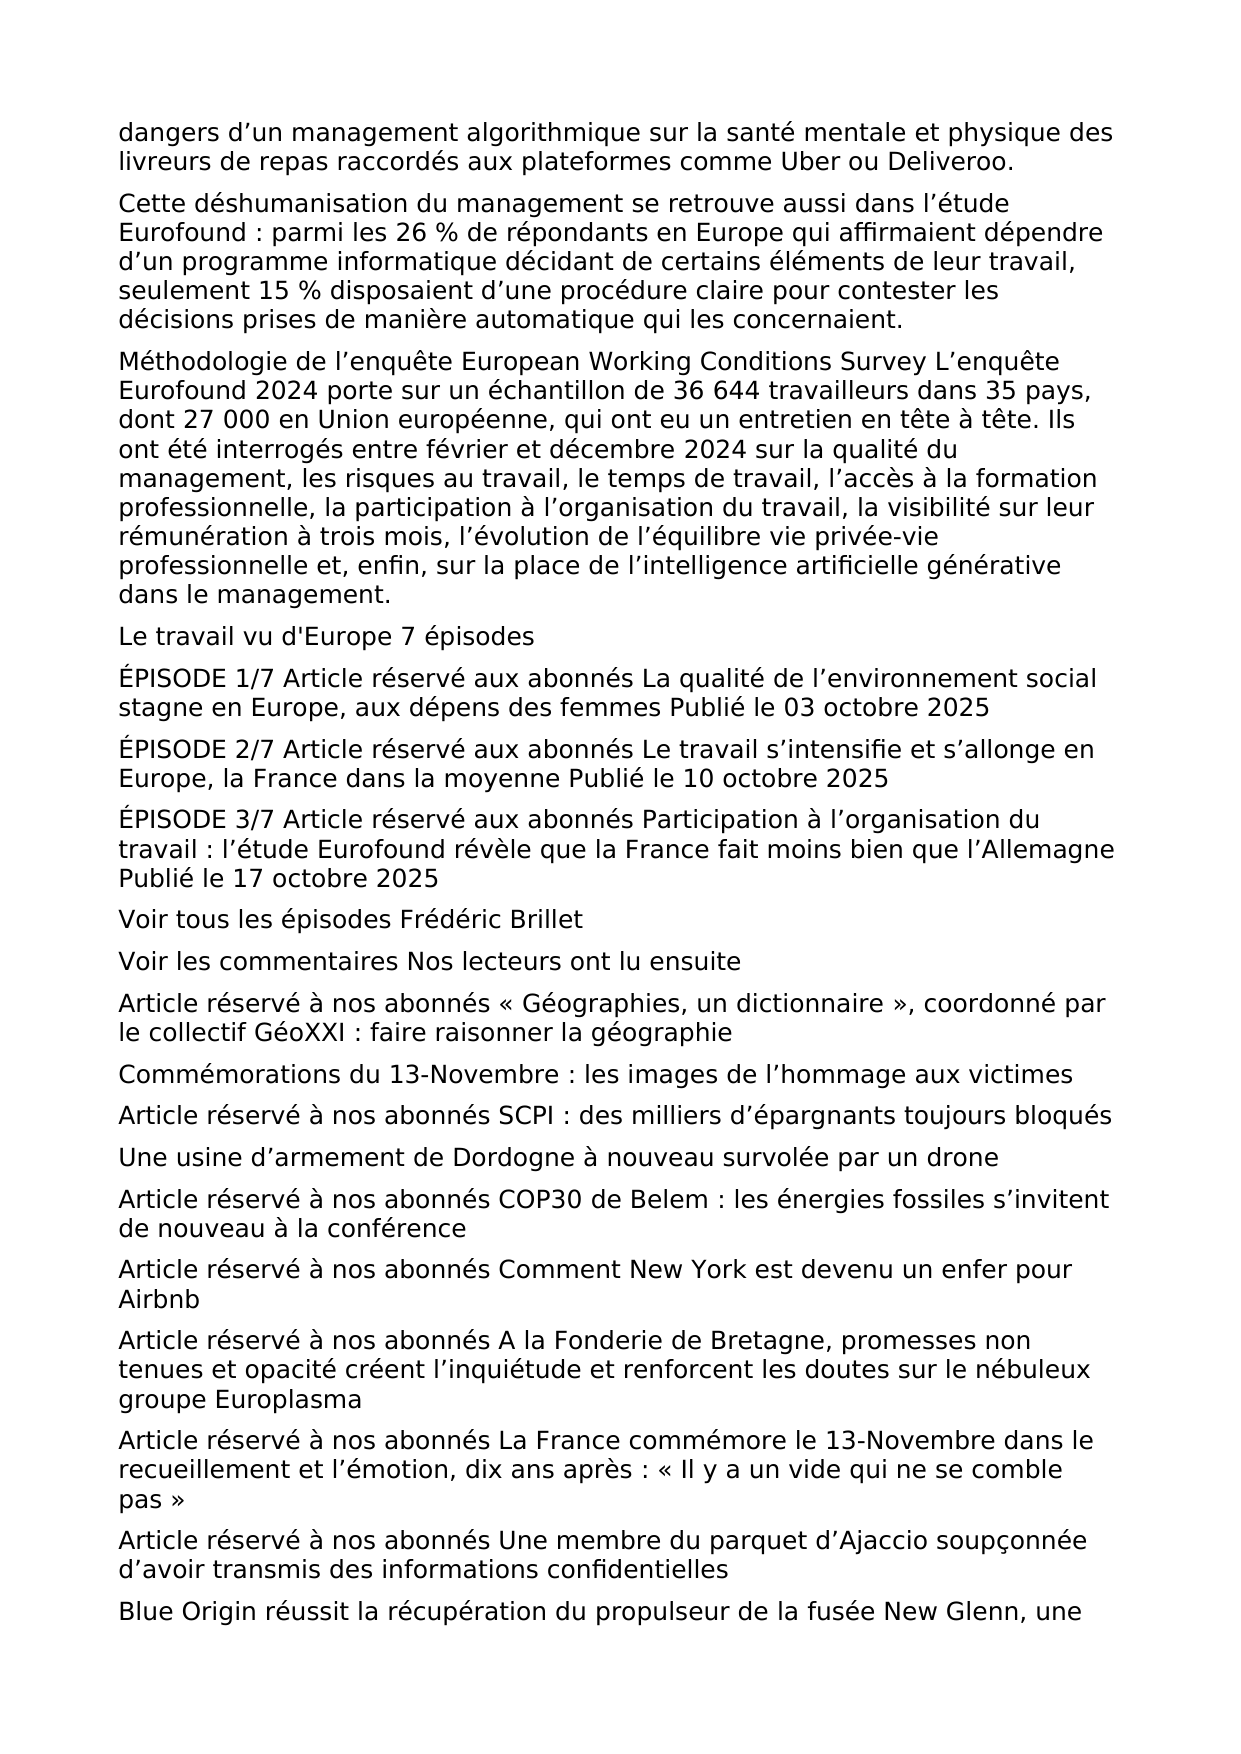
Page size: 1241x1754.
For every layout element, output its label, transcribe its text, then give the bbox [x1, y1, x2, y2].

text dangers d’un management algorithmique sur la santé mentale et physique des livreurs de repas raccordés aux plateformes comme Uber ou Deliveroo. [118, 118, 1122, 176]
text Le travail vu d'Europe 7 épisodes [118, 622, 1122, 651]
text Article réservé à nos abonnés COP30 de Belem : les énergies fossiles s’invitent de nouveau à la conférence [118, 1185, 1122, 1243]
text Article réservé à nos abonnés SCPI : des milliers d’épargnants toujours bloqués [118, 1101, 1122, 1131]
text ÉPISODE 1/7 Article réservé aux abonnés La qualité de l’environnement social stagne en Europe, aux dépens des femmes Publié le 03 octobre 2025 [118, 664, 1122, 722]
text Article réservé à nos abonnés « Géographies, un dictionnaire », coordonné par le collectif GéoXXI : faire raisonner la géographie [118, 989, 1122, 1047]
text ÉPISODE 2/7 Article réservé aux abonnés Le travail s’intensifie et s’allonge en Europe, la France dans la moyenne Publié le 10 octobre 2025 [118, 735, 1122, 793]
text Cette déshumanisation du management se retrouve aussi dans l’étude Eurofound : parmi les 26 % de répondants en Europe qui affirmaient dépendre d’un programme informatique décidant de certains éléments de leur travail, seulement 15 % disposaient d’une procédure claire pour contester les décisions prises de manière automatique qui les concernaient. [118, 189, 1122, 335]
text Une usine d’armement de Dordogne à nouveau survolée par un drone [118, 1143, 1122, 1172]
text Voir les commentaires Nos lecteurs ont lu ensuite [118, 947, 1122, 976]
text Article réservé à nos abonnés La France commémore le 13-Novembre dans le recueillement et l’émotion, dix ans après : « Il y a un vide qui ne se comble pas » [118, 1426, 1122, 1514]
text Blue Origin réussit la récupération du propulseur de la fusée New Glenn, une [118, 1597, 1122, 1626]
text Article réservé à nos abonnés A la Fonderie de Bretagne, promesses non tenues et opacité créent l’inquiétude et renforcent les doutes sur le nébuleux groupe Europlasma [118, 1326, 1122, 1414]
text ÉPISODE 3/7 Article réservé aux abonnés Participation à l’organisation du travail : l’étude Eurofound révèle que la France fait moins bien que l’Allemagne Publié le 17 octobre 2025 [118, 806, 1122, 893]
text Article réservé à nos abonnés Comment New York est devenu un enfer pour Airbnb [118, 1256, 1122, 1314]
text Méthodologie de l’enquête European Working Conditions Survey L’enquête Eurofound 2024 porte sur un échantillon de 36 644 travailleurs dans 35 pays, dont 27 000 en Union européenne, qui ont eu un entretien en tête à tête. Ils ont été interrogés entre février et décembre 2024 sur la qualité du management, les risques au travail, le temps de travail, l’accès à la formation professionnelle, la participation à l’organisation du travail, la visibilité sur leur rémunération à trois mois, l’évolution de l’équilibre vie privée-vie professionnelle et, enfin, sur la place de l’intelligence artificielle générative dans le management. [118, 347, 1122, 610]
text Article réservé à nos abonnés Une membre du parquet d’Ajaccio soupçonnée d’avoir transmis des informations confidentielles [118, 1526, 1122, 1585]
text Voir tous les épisodes Frédéric Brillet [118, 906, 1122, 935]
text Commémorations du 13-Novembre : les images de l’hommage aux victimes [118, 1060, 1122, 1089]
